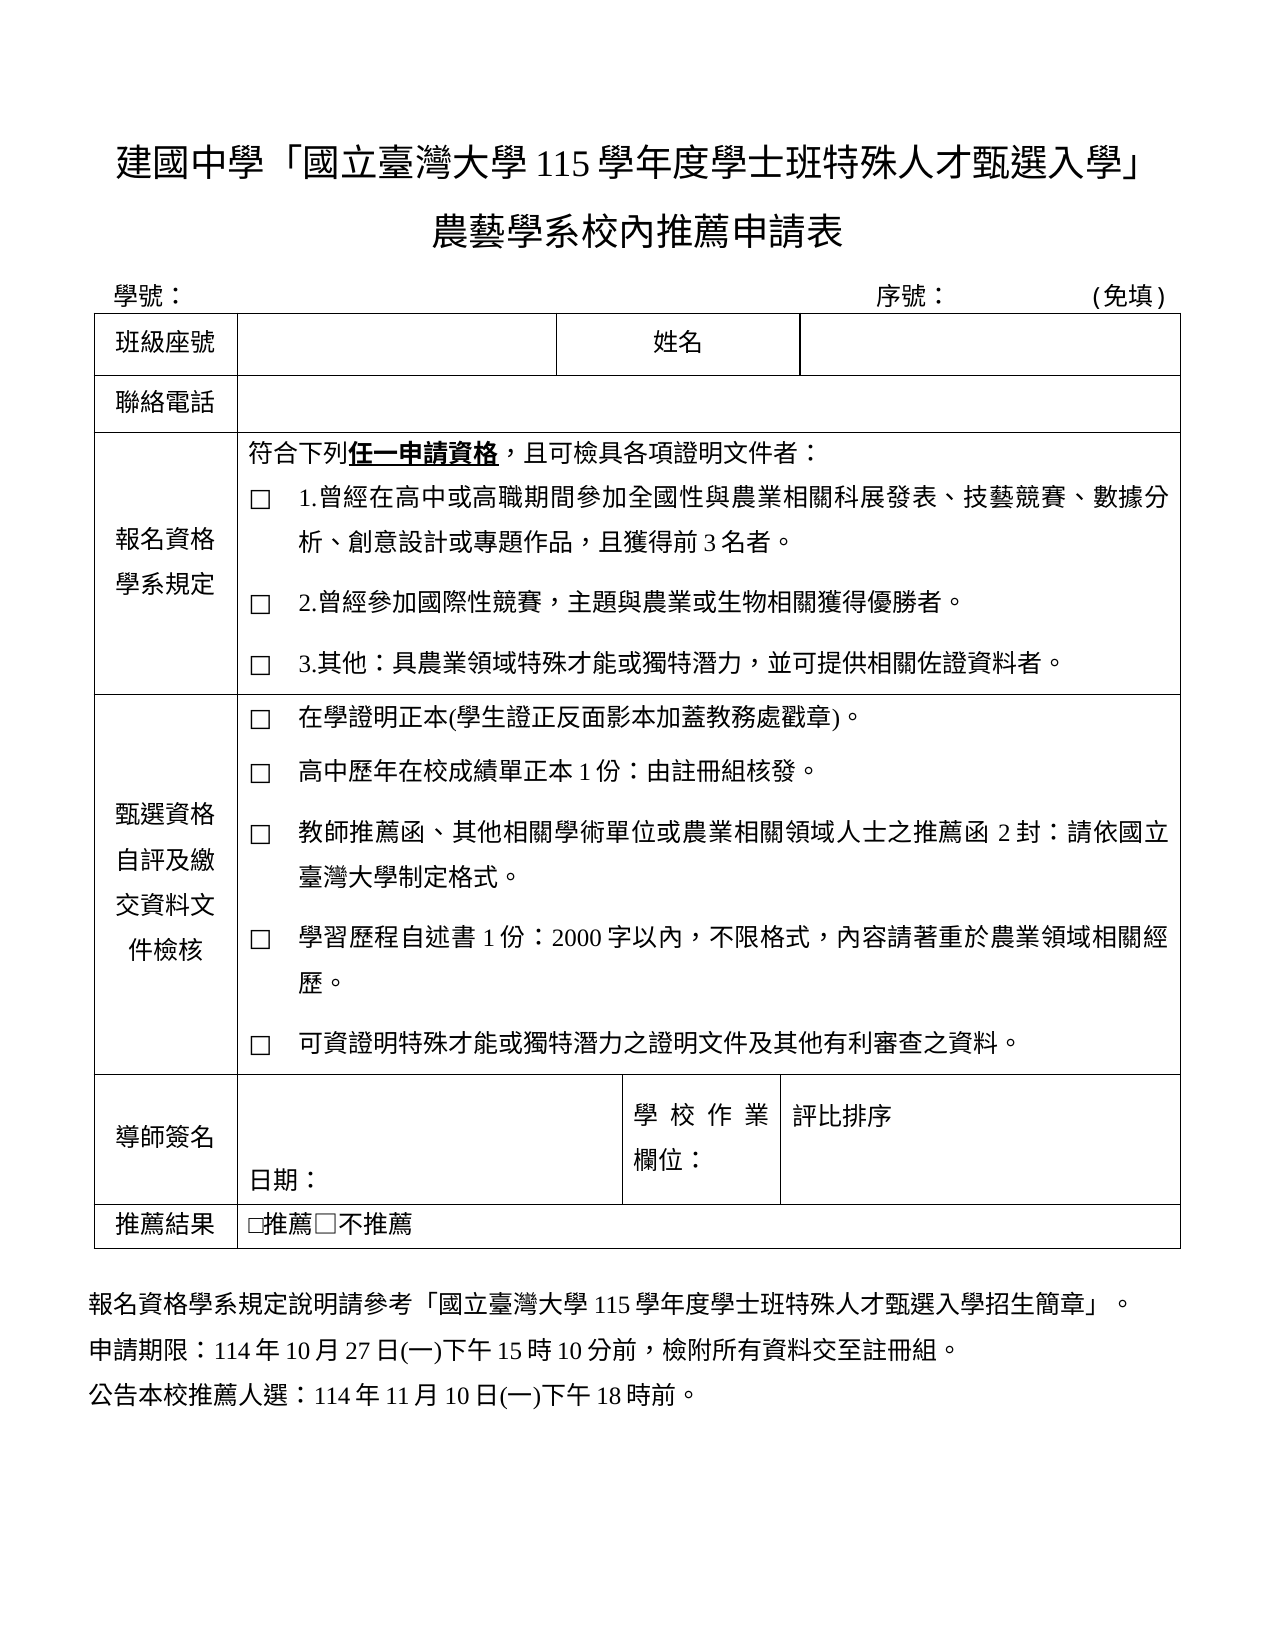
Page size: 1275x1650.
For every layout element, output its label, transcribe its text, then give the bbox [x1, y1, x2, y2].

table_cell 評比排序 [781, 1075, 1180, 1204]
table_cell [238, 376, 1180, 432]
text 建國中學「國立臺灣大學115學年度學士班特殊人才甄選入學」 [89, 133, 1186, 187]
table_cell 聯絡電話 [95, 376, 237, 432]
text 公告本校推薦人選：114年11月10日(一)下午18時前。 [89, 1376, 1186, 1412]
table_cell 在學證明正本(學生證正反面影本加蓋教務處戳章)。 高中歷年在校成績單正本1份：由註冊組核發。 教師推薦函、其他相關學術單位或農業相關領域人士之推薦函2封：請依國立臺灣大學制定格式。 學習歷程自述書1份：2000字以內，不限格式，內容請著重於農業領域相關經歷。 可資證明特殊才能或獨特潛力之證明文件及其他有利審查之資料。 [238, 695, 1180, 1074]
table_cell 學校作業 欄位： [623, 1075, 780, 1204]
text 農藝學系校內推薦申請表 [89, 202, 1186, 256]
table_header [238, 314, 556, 374]
table_cell 符合下列任一申請資格，且可檢具各項證明文件者： 1.曾經在高中或高職期間參加全國性與農業相關科展發表、技藝競賽、數據分析、創意設計或專題作品，且獲得前3名者。 2.曾經參加國際性競賽，主題與農業或生物相關獲得優勝者。 3.其他：具農業領域特殊才能或獨特潛力，並可提供相關佐證資料者。 [238, 433, 1180, 694]
table_cell 推薦結果 [95, 1205, 237, 1248]
table_header 姓名 [557, 314, 799, 374]
table_cell 日期： [238, 1075, 622, 1204]
text 報名資格學系規定說明請參考「國立臺灣大學115學年度學士班特殊人才甄選入學招生簡章」。 [89, 1285, 1186, 1321]
text 學號： 序號： (免填) [89, 276, 1186, 312]
table_cell 報名資格 學系規定 [95, 433, 237, 694]
table_cell 導師簽名 [95, 1075, 237, 1204]
table_header 班級座號 [95, 314, 237, 374]
table_header [801, 314, 1180, 374]
table_cell 甄選資格自評及繳交資料文件檢核 [95, 695, 237, 1074]
table_cell □推薦□不推薦 [238, 1205, 1180, 1248]
text 申請期限：114年10月27日(一)下午15時10分前，檢附所有資料交至註冊組。 [89, 1330, 1186, 1367]
